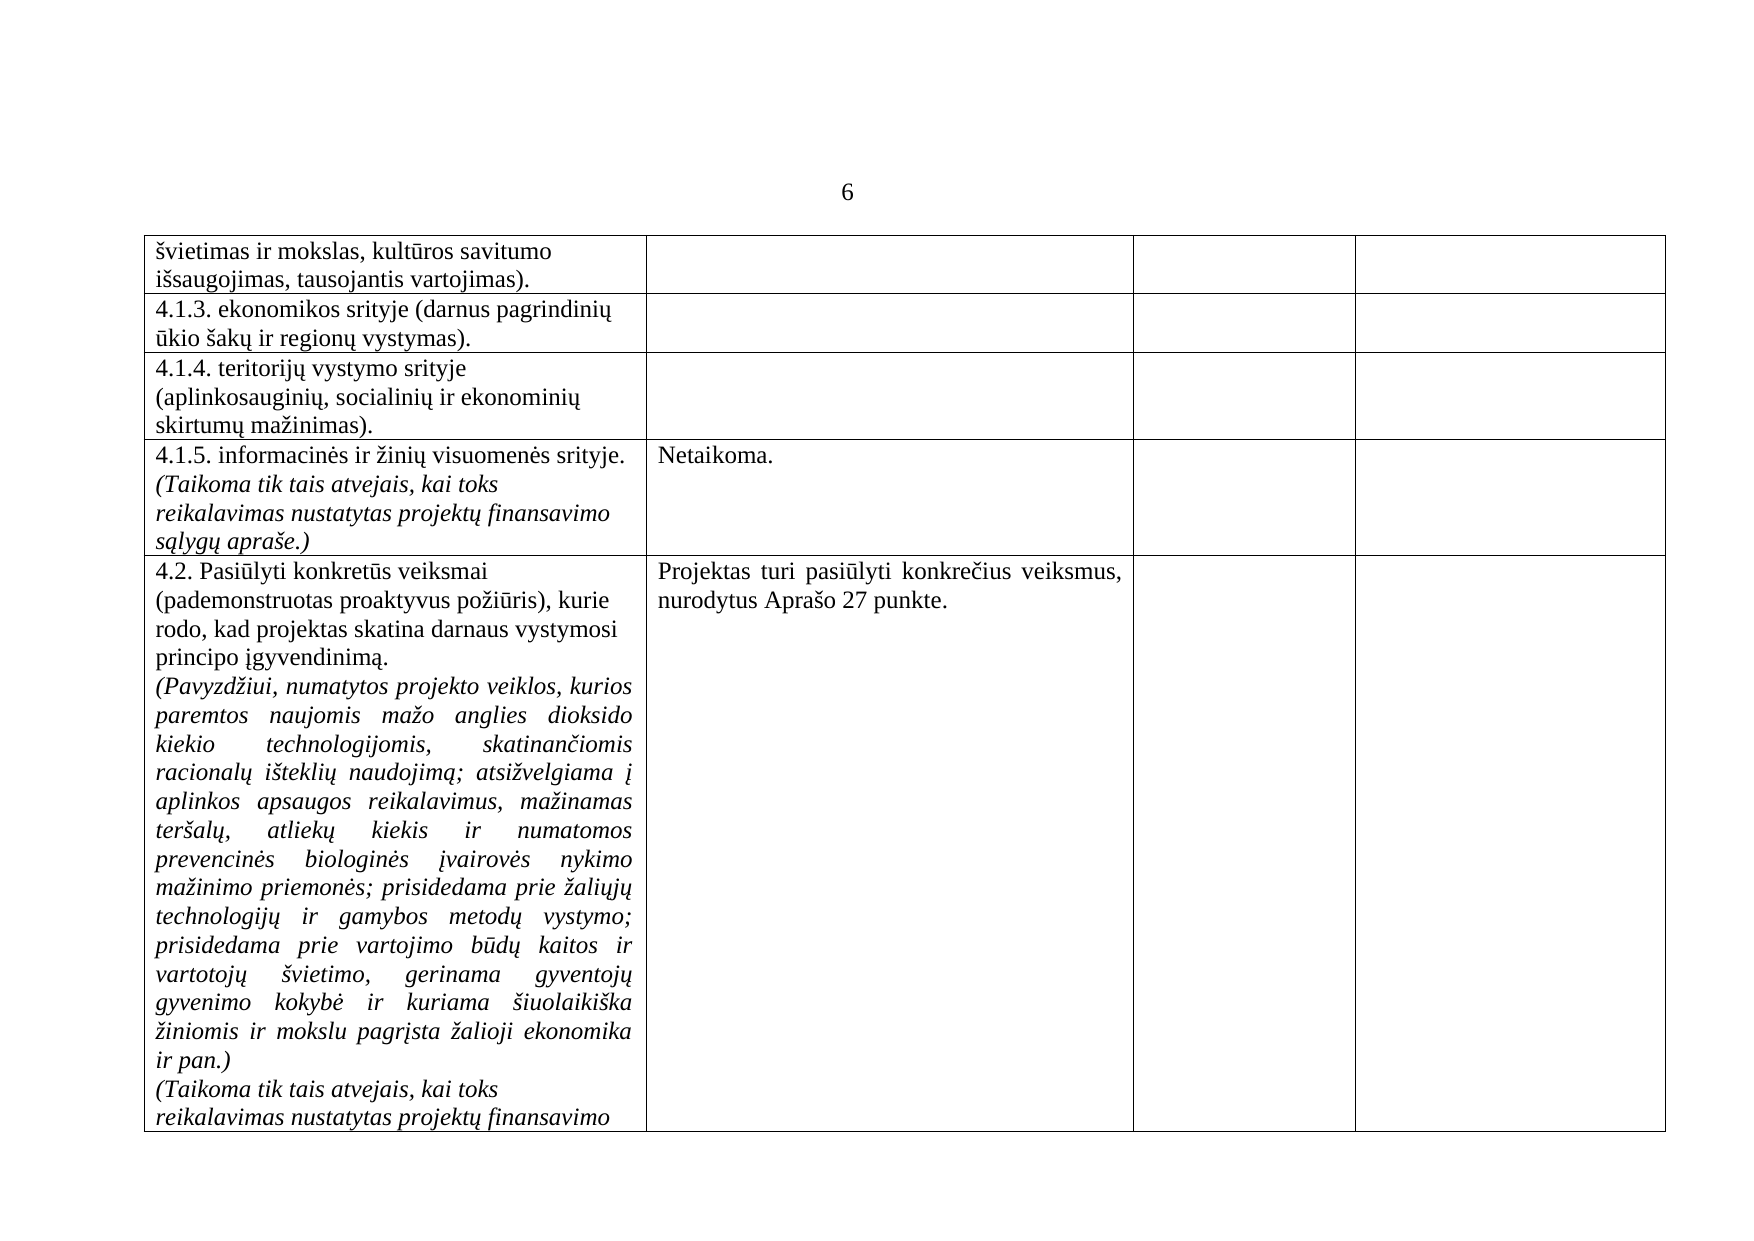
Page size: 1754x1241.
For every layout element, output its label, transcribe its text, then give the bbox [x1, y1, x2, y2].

table_cell [1134, 556, 1355, 1131]
table_cell 4.1.4. teritorijų vystymo srityje (aplinkosauginių, socialinių ir ekonominių skirtumų mažinimas). [145, 353, 646, 439]
table_cell [1134, 236, 1355, 293]
table_cell [647, 236, 1133, 293]
table_cell švietimas ir mokslas, kultūros savitumo išsaugojimas, tausojantis vartojimas). [145, 236, 646, 293]
table_cell [1134, 294, 1355, 352]
table_cell Netaikoma. [647, 440, 1133, 555]
table_cell [647, 353, 1133, 439]
table_cell 4.1.3. ekonomikos srityje (darnus pagrindinių ūkio šakų ir regionų vystymas). [145, 294, 646, 352]
table_cell [1356, 556, 1665, 1131]
table_cell [1134, 353, 1355, 439]
table_cell [1356, 440, 1665, 555]
table_cell [647, 294, 1133, 352]
table_cell [1356, 236, 1665, 293]
table_cell 4.2. Pasiūlyti konkretūs veiksmai (pademonstruotas proaktyvus požiūris), kurie rodo, kad projektas skatina darnaus vystymosi principo įgyvendinimą. (Pavyzdžiui, numatytos projekto veiklos, kurios paremtos naujomis mažo anglies dioksido kiekio technologijomis, skatinančiomis racionalų išteklių naudojimą; atsižvelgiama į aplinkos apsaugos reikalavimus, mažinamas teršalų, atliekų kiekis ir numatomos prevencinės biologinės įvairovės nykimo mažinimo priemonės; prisidedama prie žaliųjų technologijų ir gamybos metodų vystymo; prisidedama prie vartojimo būdų kaitos ir vartotojų švietimo, gerinama gyventojų gyvenimo kokybė ir kuriama šiuolaikiška žiniomis ir mokslu pagrįsta žalioji ekonomika ir pan.) (Taikoma tik tais atvejais, kai toks reikalavimas nustatytas projektų finansavimo [145, 556, 646, 1131]
table_cell 4.1.5. informacinės ir žinių visuomenės srityje. (Taikoma tik tais atvejais, kai toks reikalavimas nustatytas projektų finansavimo sąlygų apraše.) [145, 440, 646, 555]
table_cell [1134, 440, 1355, 555]
table_cell [1356, 294, 1665, 352]
table_cell Projektas turi pasiūlyti konkrečius veiksmus, nurodytus Aprašo 27 punkte. [647, 556, 1133, 1131]
table_cell [1356, 353, 1665, 439]
